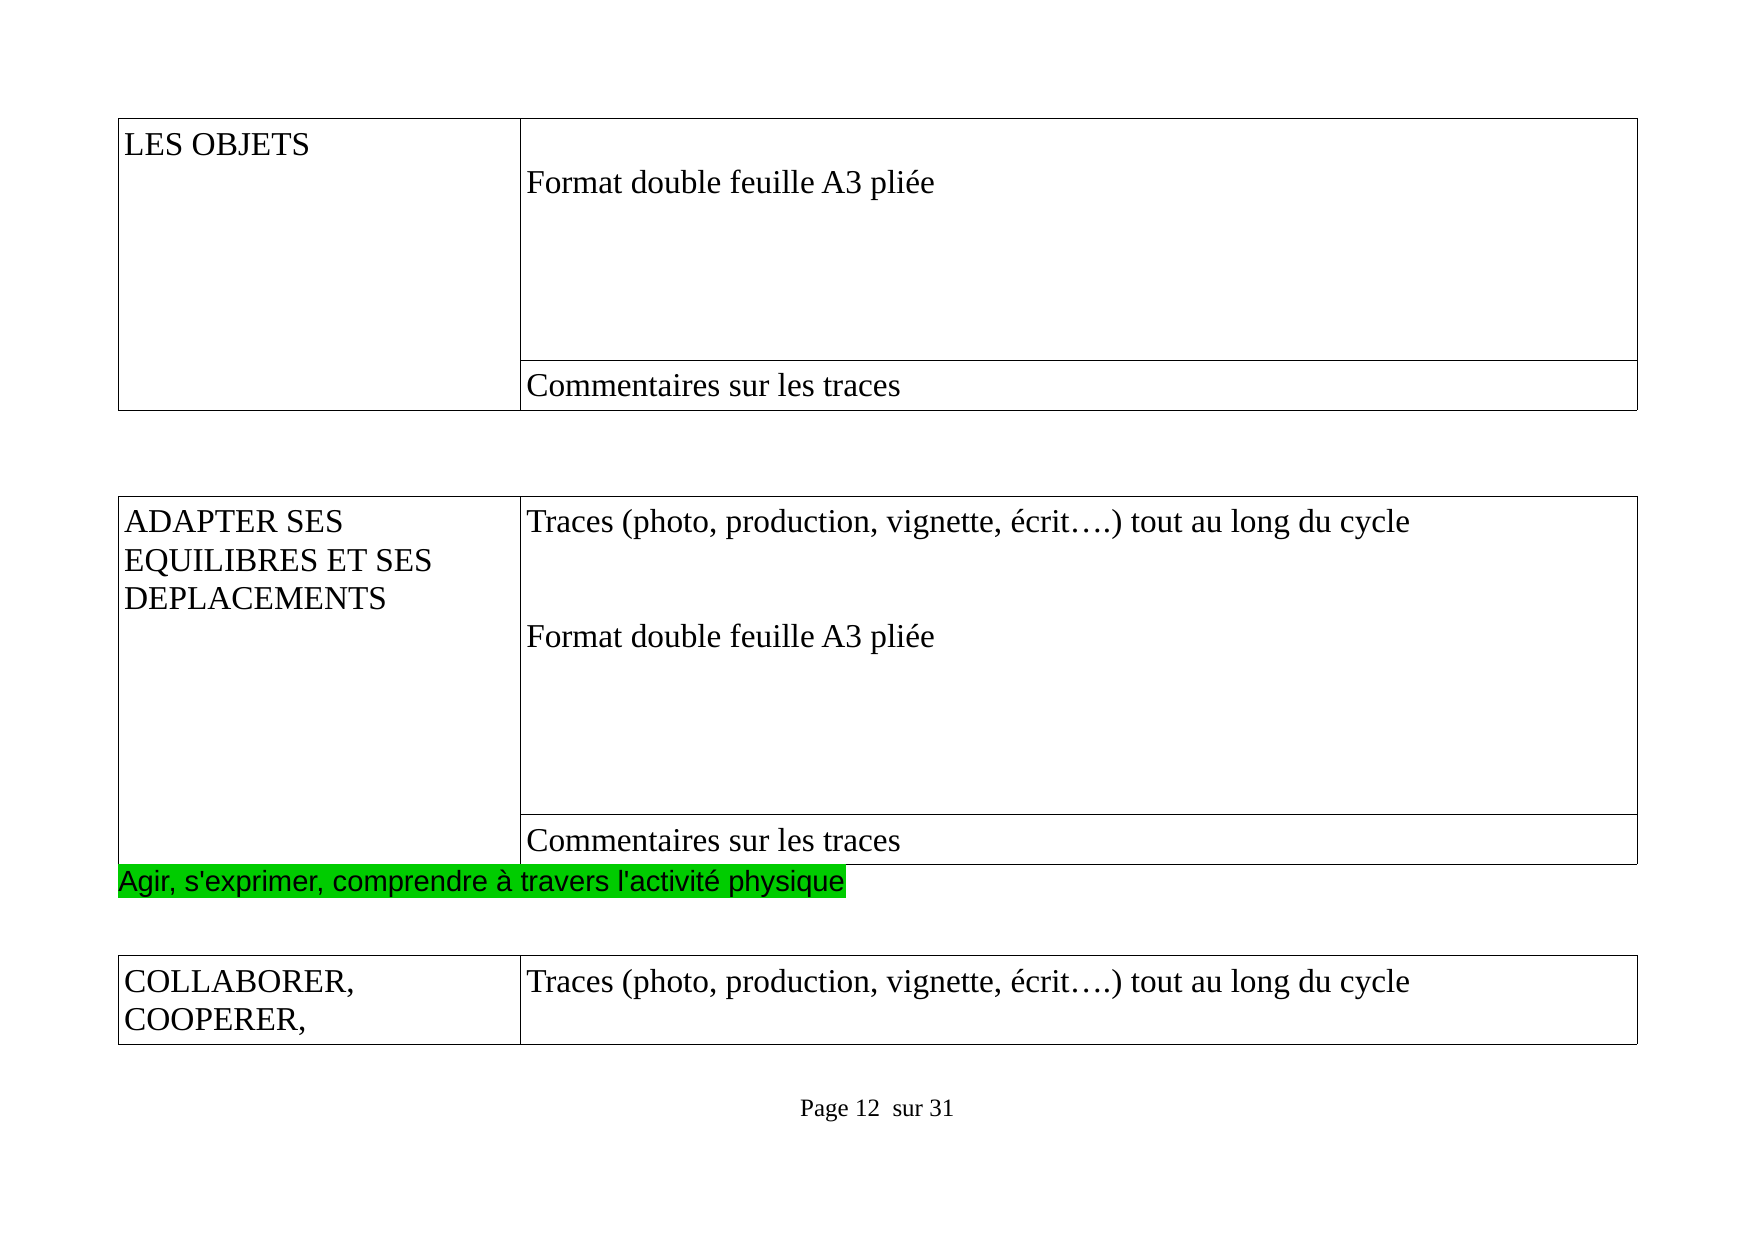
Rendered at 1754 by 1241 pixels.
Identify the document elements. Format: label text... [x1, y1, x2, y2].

table_cell Commentaires sur les traces [521, 361, 1637, 409]
table_header Traces (photo, production, vignette, écrit….) tout au long du cycle Format double feuille A3 pliée [521, 497, 1637, 814]
table_header Format double feuille A3 pliée [521, 119, 1637, 360]
table_header Traces (photo, production, vignette, écrit….) tout au long du cycle [521, 956, 1637, 1043]
text Agir, s'exprimer, comprendre à travers l'activité physique [118, 865, 1636, 898]
table_cell Commentaires sur les traces [521, 815, 1637, 864]
table_header COLLABORER, COOPERER, [119, 956, 520, 1043]
table_header LES OBJETS [119, 119, 520, 409]
table_header ADAPTER SES EQUILIBRES ET SES DEPLACEMENTS [119, 497, 520, 864]
